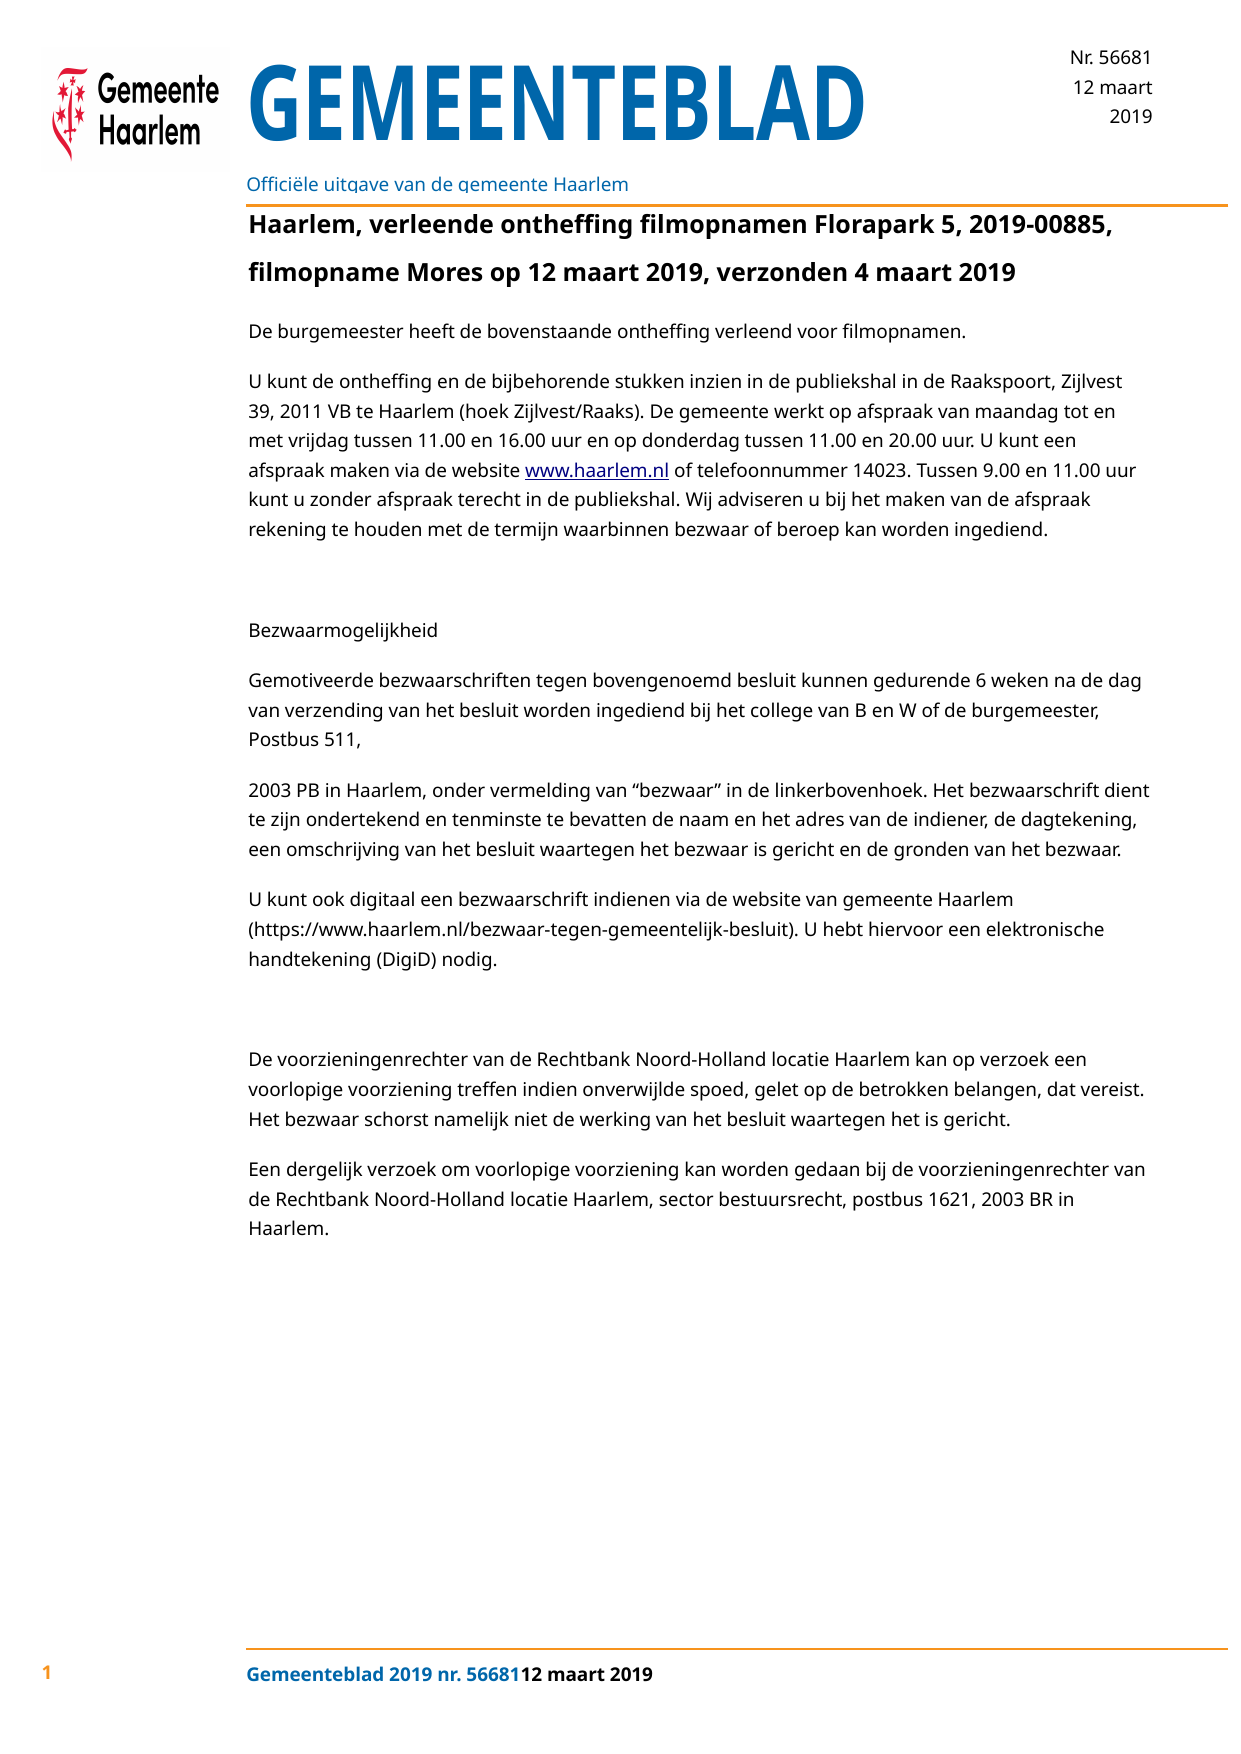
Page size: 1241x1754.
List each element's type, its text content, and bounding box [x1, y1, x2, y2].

text De burgemeester heeft de bovenstaande ontheffing verleend voor filmopnamen. [248, 318, 1152, 344]
picture [41, 47, 231, 172]
text U kunt de ontheffing en de bijbehorende stukken inzien in de publiekshal in de Raakspoort, Zijlvest 39, 2011 VB te Haarlem (hoek Zijlvest/Raaks). De gemeente werkt op afspraak van maandag tot en met vrijdag tussen 11.00 en 16.00 uur en op donderdag tussen 11.00 en 20.00 uur. U kunt een afspraak maken via de website www.haarlem.nl of telefoonnummer 14023. Tussen 9.00 en 11.00 uur kunt u zonder afspraak terecht in de publiekshal. Wij adviseren u bij het maken van de afspraak rekening te houden met de termijn waarbinnen bezwaar of beroep kan worden ingediend. [248, 368, 1152, 542]
text De voorzieningenrechter van de Rechtbank Noord-Holland locatie Haarlem kan op verzoek een voorlopige voorziening treffen indien onverwijlde spoed, gelet op de betrokken belangen, dat vereist. Het bezwaar schorst namelijk niet de werking van het besluit waartegen het is gericht. [248, 1047, 1152, 1132]
text Een dergelijk verzoek om voorlopige voorziening kan worden gedaan bij de voorzieningenrechter van de Rechtbank Noord-Holland locatie Haarlem, sector bestuursrecht, postbus 1621, 2003 BR in Haarlem. [248, 1156, 1152, 1241]
text U kunt ook digitaal een bezwaarschrift indienen via de website van gemeente Haarlem (https://www.haarlem.nl/bezwaar-tegen-gemeentelijk-besluit). U hebt hiervoor een elektronische handtekening (DigiD) nodig. [248, 887, 1152, 972]
text Haarlem, verleende ontheffing filmopnamen Florapark 5, 2019-00885, filmopname Mores op 12 maart 2019, verzonden 4 maart 2019 [248, 207, 1152, 288]
text Bezwaarmogelijkheid [248, 617, 1152, 643]
text 2003 PB in Haarlem, onder vermelding van “bezwaar” in de linkerbovenhoek. Het bezwaarschrift dient te zijn ondertekend en tenminste te bevatten de naam en het adres van de indiener, de dagtekening, een omschrijving van het besluit waartegen het bezwaar is gericht en de gronden van het bezwaar. [248, 777, 1152, 862]
text Gemotiveerde bezwaarschriften tegen bovengenoemd besluit kunnen gedurende 6 weken na de dag van verzending van het besluit worden ingediend bij het college van B en W of de burgemeester, Postbus 511, [248, 667, 1152, 752]
